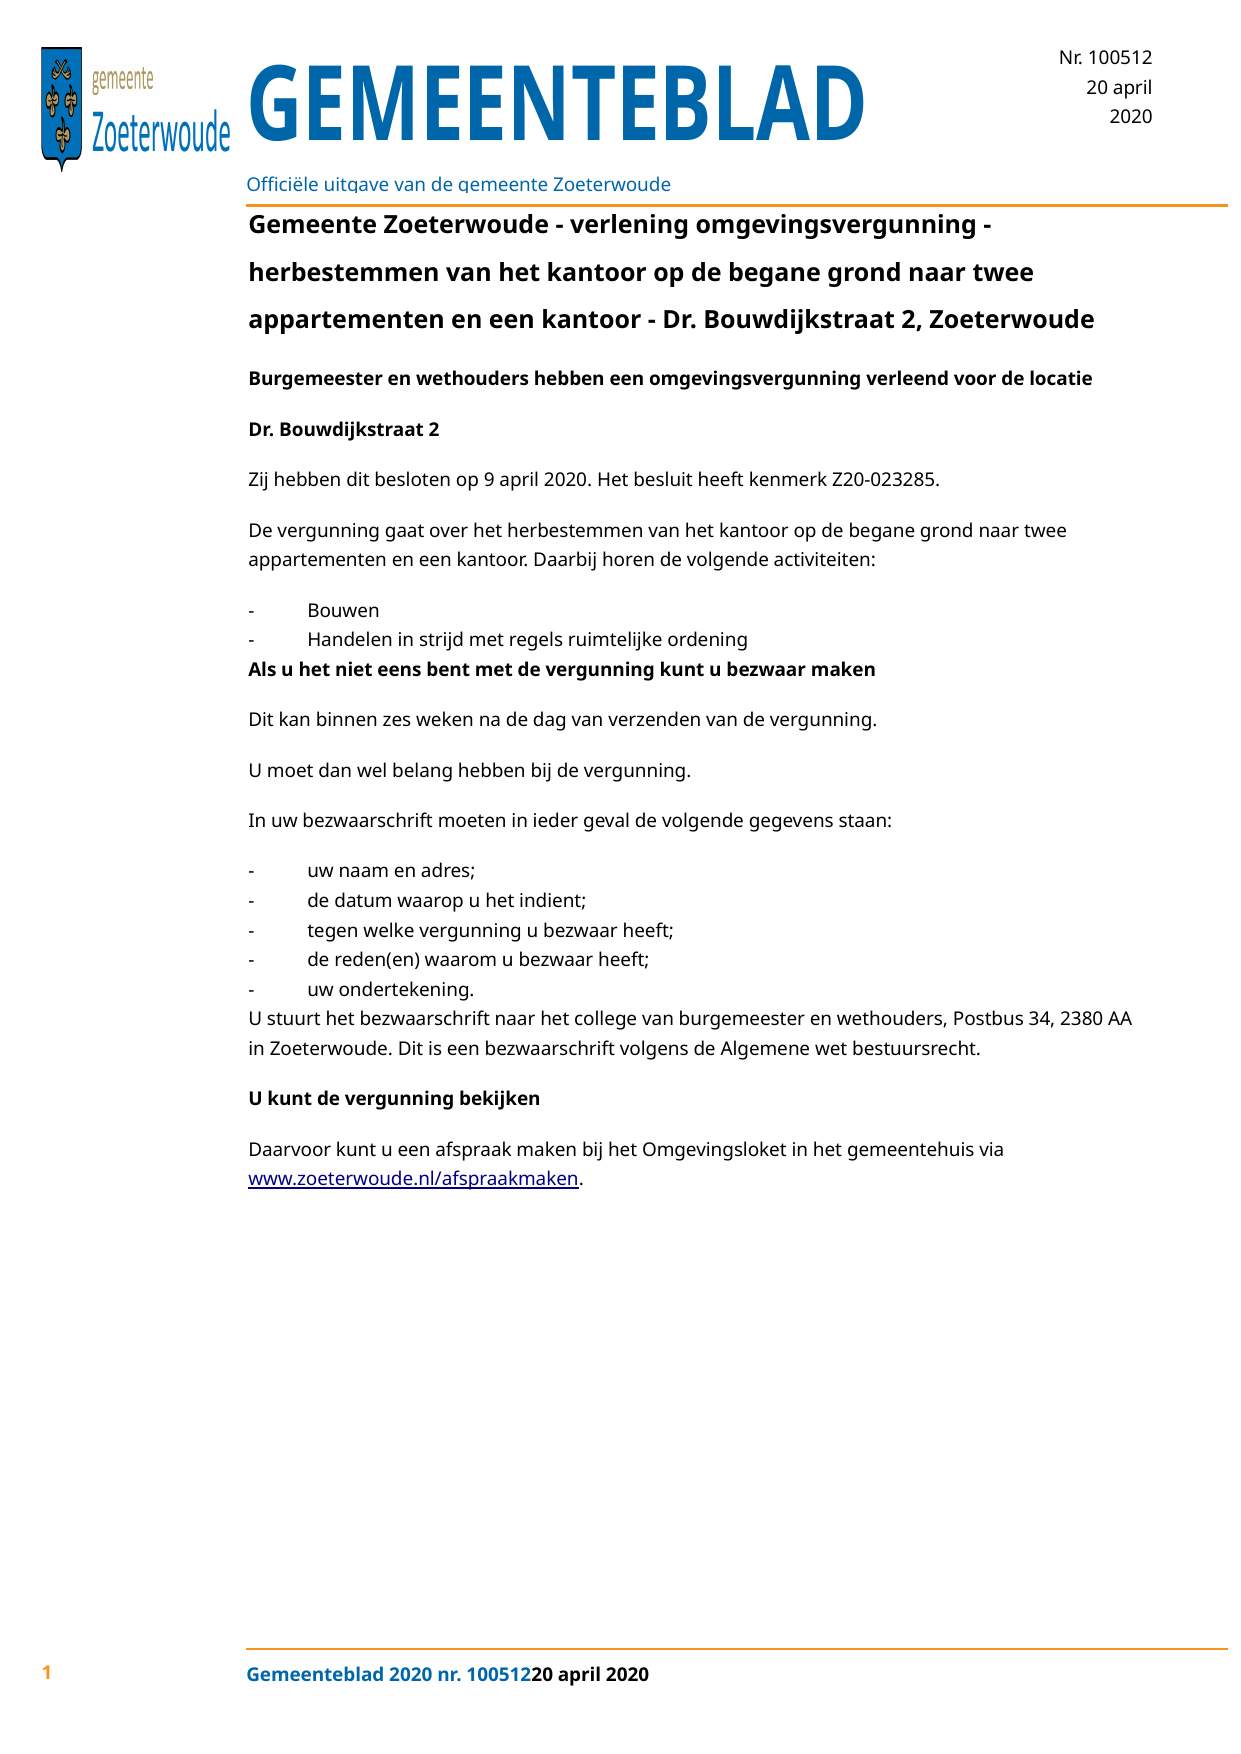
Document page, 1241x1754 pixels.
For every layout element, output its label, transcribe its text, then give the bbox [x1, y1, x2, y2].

list uw ondertekening. [248, 976, 1152, 1002]
text U kunt de vergunning bekijken [248, 1086, 1152, 1111]
text Als u het niet eens bent met de vergunning kunt u bezwaar maken [248, 656, 1152, 682]
text Gemeente Zoeterwoude - verlening omgevingsvergunning - herbestemmen van het kantoor op de begane grond naar twee appartementen en een kantoor - Dr. Bouwdijkstraat 2, Zoeterwoude [248, 207, 1152, 336]
text In uw bezwaarschrift moeten in ieder geval de volgende gegevens staan: [248, 807, 1152, 833]
text U stuurt het bezwaarschrift naar het college van burgemeester en wethouders, Postbus 34, 2380 AA in Zoeterwoude. Dit is een bezwaarschrift volgens de Algemene wet bestuursrecht. [248, 1006, 1152, 1061]
list de datum waarop u het indient; [248, 887, 1152, 913]
text Zij hebben dit besloten op 9 april 2020. Het besluit heeft kenmerk Z20-023285. [248, 466, 1152, 492]
list uw naam en adres; [248, 858, 1152, 883]
list de reden(en) waarom u bezwaar heeft; [248, 946, 1152, 972]
text Burgemeester en wethouders hebben een omgevingsvergunning verleend voor de locatie [248, 366, 1152, 391]
list Handelen in strijd met regels ruimtelijke ordening [248, 626, 1152, 652]
list tegen welke vergunning u bezwaar heeft; [248, 917, 1152, 942]
text De vergunning gaat over het herbestemmen van het kantoor op de begane grond naar twee appartementen en een kantoor. Daarbij horen de volgende activiteiten: [248, 517, 1152, 572]
text Daarvoor kunt u een afspraak maken bij het Omgevingsloket in het gemeentehuis via www.zoeterwoude.nl/afspraakmaken. [248, 1136, 1152, 1191]
picture [41, 47, 231, 172]
list Bouwen [248, 597, 1152, 622]
text Dr. Bouwdijkstraat 2 [248, 416, 1152, 442]
text U moet dan wel belang hebben bij de vergunning. [248, 757, 1152, 782]
text Dit kan binnen zes weken na de dag van verzenden van de vergunning. [248, 706, 1152, 732]
